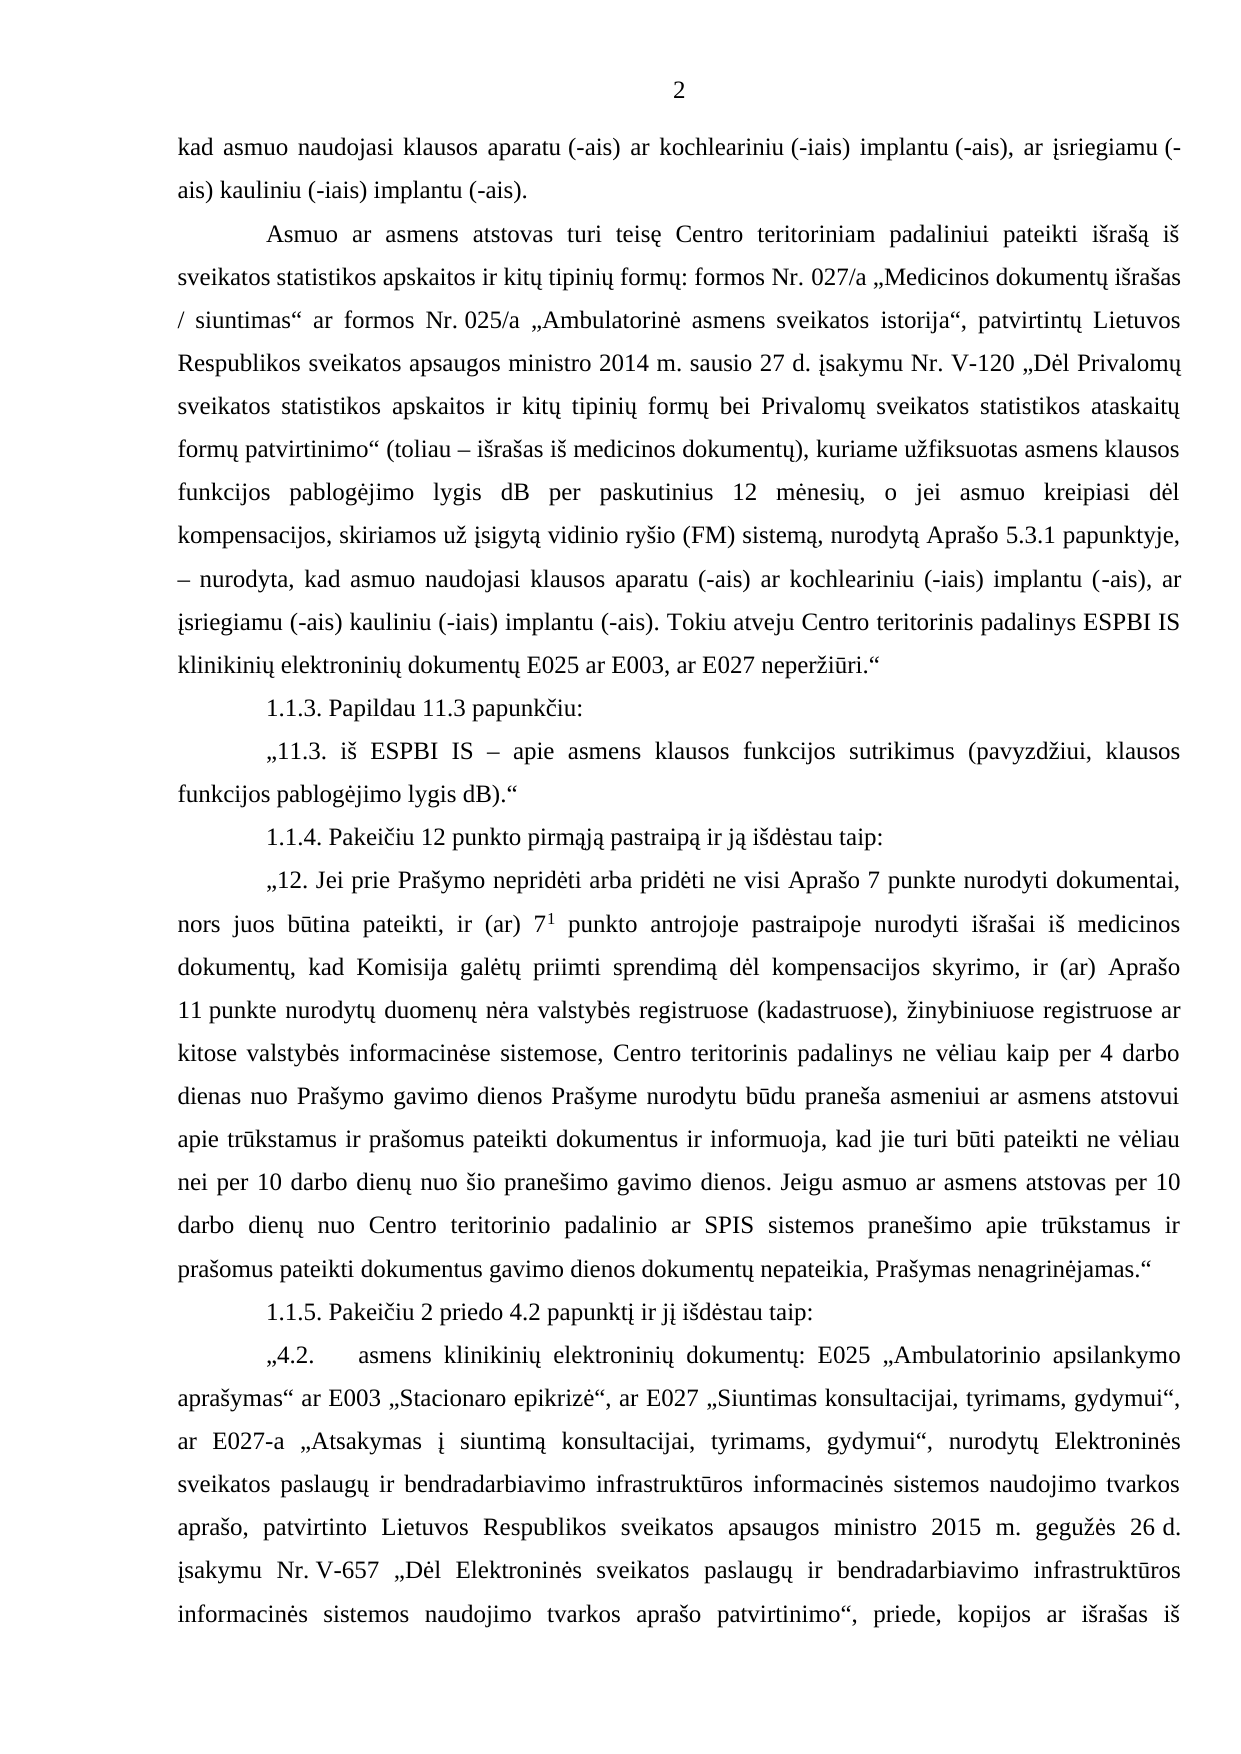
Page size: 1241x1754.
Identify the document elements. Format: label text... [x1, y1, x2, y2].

text „12. Jei prie Prašymo nepridėti arba pridėti ne visi Aprašo 7 punkte nurodyti dokumentai, nors juos būtina pateikti, ir (ar) 71 punkto antrojoje pastraipoje nurodyti išrašai iš medicinos dokumentų, kad Komisija galėtų priimti sprendimą dėl kompensacijos skyrimo, ir (ar) Aprašo 11 punkte nurodytų duomenų nėra valstybės registruose (kadastruose), žinybiniuose registruose ar kitose valstybės informacinėse sistemose, Centro teritorinis padalinys ne vėliau kaip per 4 darbo dienas nuo Prašymo gavimo dienos Prašyme nurodytu būdu praneša asmeniui ar asmens atstovui apie trūkstamus ir prašomus pateikti dokumentus ir informuoja, kad jie turi būti pateikti ne vėliau nei per 10 darbo dienų nuo šio pranešimo gavimo dienos. Jeigu asmuo ar asmens atstovas per 10 darbo dienų nuo Centro teritorinio padalinio ar SPIS sistemos pranešimo apie trūkstamus ir prašomus pateikti dokumentus gavimo dienos dokumentų nepateikia, Prašymas nenagrinėjamas.“ [177, 866, 1181, 1282]
text 1.1.5. Pakeičiu 2 priedo 4.2 papunktį ir jį išdėstau taip: [177, 1297, 1181, 1326]
text „4.2.  asmens klinikinių elektroninių dokumentų: E025 „Ambulatorinio apsilankymo aprašymas“ ar E003 „Stacionaro epikrizė“, ar E027 „Siuntimas konsultacijai, tyrimams, gydymui“, ar E027-a „Atsakymas į siuntimą konsultacijai, tyrimams, gydymui“, nurodytų Elektroninės sveikatos paslaugų ir bendradarbiavimo infrastruktūros informacinės sistemos naudojimo tvarkos aprašo, patvirtinto Lietuvos Respublikos sveikatos apsaugos ministro 2015 m. gegužės 26 d. įsakymu Nr. V-657 „Dėl Elektroninės sveikatos paslaugų ir bendradarbiavimo infrastruktūros informacinės sistemos naudojimo tvarkos aprašo patvirtinimo“, priede, kopijos ar išrašas iš [177, 1340, 1181, 1627]
text „11.3. iš ESPBI IS – apie asmens klausos funkcijos sutrikimus (pavyzdžiui, klausos funkcijos pablogėjimo lygis dB).“ [177, 736, 1181, 808]
text 1.1.4. Pakeičiu 12 punkto pirmąją pastraipą ir ją išdėstau taip: [177, 822, 1181, 851]
text Asmuo ar asmens atstovas turi teisę Centro teritoriniam padaliniui pateikti išrašą iš sveikatos statistikos apskaitos ir kitų tipinių formų: formos Nr. 027/a „Medicinos dokumentų išrašas / siuntimas“ ar formos Nr. 025/a „Ambulatorinė asmens sveikatos istorija“, patvirtintų Lietuvos Respublikos sveikatos apsaugos ministro 2014 m. sausio 27 d. įsakymu Nr. V-120 „Dėl Privalomų sveikatos statistikos apskaitos ir kitų tipinių formų bei Privalomų sveikatos statistikos ataskaitų formų patvirtinimo“ (toliau – išrašas iš medicinos dokumentų), kuriame užfiksuotas asmens klausos funkcijos pablogėjimo lygis dB per paskutinius 12 mėnesių, o jei asmuo kreipiasi dėl kompensacijos, skiriamos už įsigytą vidinio ryšio (FM) sistemą, nurodytą Aprašo 5.3.1 papunktyje, – nurodyta, kad asmuo naudojasi klausos aparatu (-ais) ar kochleariniu (-iais) implantu (‑ais), ar įsriegiamu (-ais) kauliniu (‑iais) implantu (-ais). Tokiu atveju Centro teritorinis padalinys ESPBI IS klinikinių elektroninių dokumentų E025 ar E003, ar E027 neperžiūri.“ [177, 219, 1181, 679]
text 1.1.3. Papildau 11.3 papunkčiu: [177, 693, 1181, 722]
text kad asmuo naudojasi klausos aparatu (-ais) ar kochleariniu (-iais) implantu (‑ais), ar įsriegiamu (-ais) kauliniu (‑iais) implantu (‑ais). [177, 132, 1181, 204]
